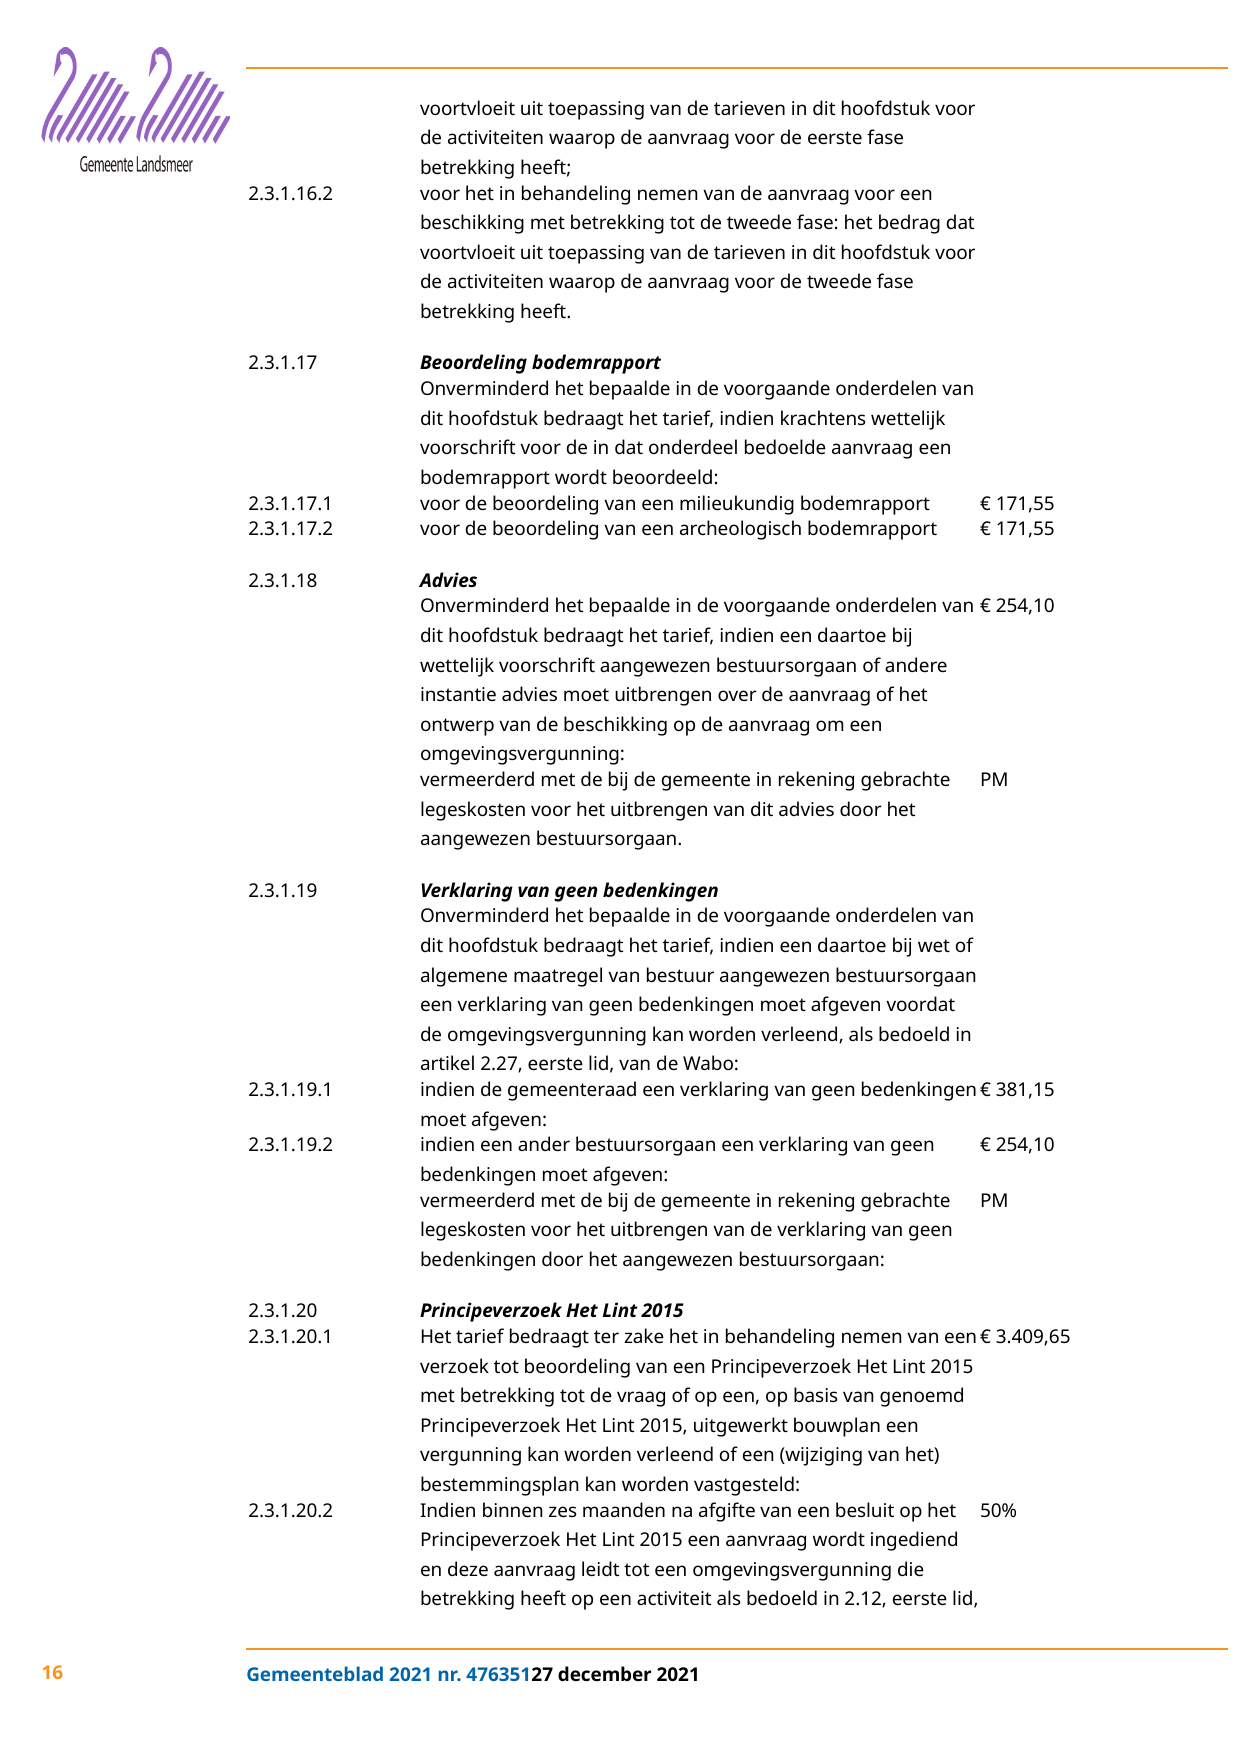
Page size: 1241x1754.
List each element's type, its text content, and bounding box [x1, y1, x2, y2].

table_cell PM [980, 766, 1152, 851]
table_cell 2.3.1.19 [248, 877, 420, 903]
table_cell [420, 541, 980, 567]
table_cell [248, 95, 420, 180]
table_cell 2.3.1.18 [248, 567, 420, 593]
table_cell 2.3.1.20 [248, 1298, 420, 1323]
table_cell Indien binnen zes maanden na afgifte van een besluit op het Principeverzoek Het Lint 2015 een aanvraag wordt ingediend en deze aanvraag leidt tot een omgevingsvergunning die betrekking heeft op een activiteit als bedoeld in 2.12, eerste lid, [420, 1497, 980, 1611]
table_cell € 254,10 [980, 593, 1152, 766]
table_cell 50% [980, 1497, 1152, 1611]
table_cell 2.3.1.20.1 [248, 1323, 420, 1497]
table_cell [980, 877, 1152, 903]
table_cell vermeerderd met de bij de gemeente in rekening gebrachte legeskosten voor het uitbrengen van de verklaring van geen bedenkingen door het aangewezen bestuursorgaan: [420, 1187, 980, 1272]
table_cell Principeverzoek Het Lint 2015 [420, 1298, 980, 1323]
table_cell € 171,55 [980, 515, 1152, 541]
table_cell [248, 1187, 420, 1272]
table_cell 2.3.1.17.2 [248, 515, 420, 541]
table_cell [980, 851, 1152, 877]
table_cell [980, 1272, 1152, 1297]
table_cell [980, 567, 1152, 593]
table_cell voor de beoordeling van een archeologisch bodemrapport [420, 515, 980, 541]
table_cell [980, 375, 1152, 490]
table_cell [248, 766, 420, 851]
table_cell [980, 95, 1152, 180]
table_cell [420, 324, 980, 349]
table_cell voor de beoordeling van een milieukundig bodemrapport [420, 490, 980, 515]
table_cell € 3.409,65 [980, 1323, 1152, 1497]
table_cell PM [980, 1187, 1152, 1272]
table_cell € 381,15 [980, 1076, 1152, 1132]
table_cell Onverminderd het bepaalde in de voorgaande onderdelen van dit hoofdstuk bedraagt het tarief, indien krachtens wettelijk voorschrift voor de in dat onderdeel bedoelde aanvraag een bodemrapport wordt beoordeeld: [420, 375, 980, 490]
table_cell [248, 851, 420, 877]
table_cell 2.3.1.19.1 [248, 1076, 420, 1132]
table_cell [248, 593, 420, 766]
table_cell 2.3.1.17.1 [248, 490, 420, 515]
table_cell Verklaring van geen bedenkingen [420, 877, 980, 903]
table_cell indien de gemeenteraad een verklaring van geen bedenkingen moet afgeven: [420, 1076, 980, 1132]
table_cell [248, 541, 420, 567]
table_cell 2.3.1.20.2 [248, 1497, 420, 1611]
table_cell [248, 324, 420, 349]
table_cell [248, 1272, 420, 1297]
table_cell 2.3.1.19.2 [248, 1132, 420, 1187]
table_cell voortvloeit uit toepassing van de tarieven in dit hoofdstuk voor de activiteiten waarop de aanvraag voor de eerste fase betrekking heeft; [420, 95, 980, 180]
table_cell Advies [420, 567, 980, 593]
table_cell [420, 851, 980, 877]
table_cell [980, 1298, 1152, 1323]
table_cell [980, 541, 1152, 567]
table_cell € 254,10 [980, 1132, 1152, 1187]
table_cell [980, 180, 1152, 324]
picture [41, 47, 231, 172]
table_cell € 171,55 [980, 490, 1152, 515]
table_cell Onverminderd het bepaalde in de voorgaande onderdelen van dit hoofdstuk bedraagt het tarief, indien een daartoe bij wettelijk voorschrift aangewezen bestuursorgaan of andere instantie advies moet uitbrengen over de aanvraag of het ontwerp van de beschikking op de aanvraag om een omgevingsvergunning: [420, 593, 980, 766]
table_cell Beoordeling bodemrapport [420, 350, 980, 375]
table_cell [980, 903, 1152, 1076]
table_cell [420, 1272, 980, 1297]
table_cell [248, 903, 420, 1076]
table_cell [980, 350, 1152, 375]
table_cell 2.3.1.16.2 [248, 180, 420, 324]
table_cell Het tarief bedraagt ter zake het in behandeling nemen van een verzoek tot beoordeling van een Principeverzoek Het Lint 2015 met betrekking tot de vraag of op een, op basis van genoemd Principeverzoek Het Lint 2015, uitgewerkt bouwplan een vergunning kan worden verleend of een (wijziging van het) bestemmingsplan kan worden vastgesteld: [420, 1323, 980, 1497]
table_cell vermeerderd met de bij de gemeente in rekening gebrachte legeskosten voor het uitbrengen van dit advies door het aangewezen bestuursorgaan. [420, 766, 980, 851]
table_cell Onverminderd het bepaalde in de voorgaande onderdelen van dit hoofdstuk bedraagt het tarief, indien een daartoe bij wet of algemene maatregel van bestuur aangewezen bestuursorgaan een verklaring van geen bedenkingen moet afgeven voordat de omgevingsvergunning kan worden verleend, als bedoeld in artikel 2.27, eerste lid, van de Wabo: [420, 903, 980, 1076]
table_cell [248, 375, 420, 490]
table_cell voor het in behandeling nemen van de aanvraag voor een beschikking met betrekking tot de tweede fase: het bedrag dat voortvloeit uit toepassing van de tarieven in dit hoofdstuk voor de activiteiten waarop de aanvraag voor de tweede fase betrekking heeft. [420, 180, 980, 324]
table_cell [980, 324, 1152, 349]
table_cell 2.3.1.17 [248, 350, 420, 375]
table_cell indien een ander bestuursorgaan een verklaring van geen bedenkingen moet afgeven: [420, 1132, 980, 1187]
